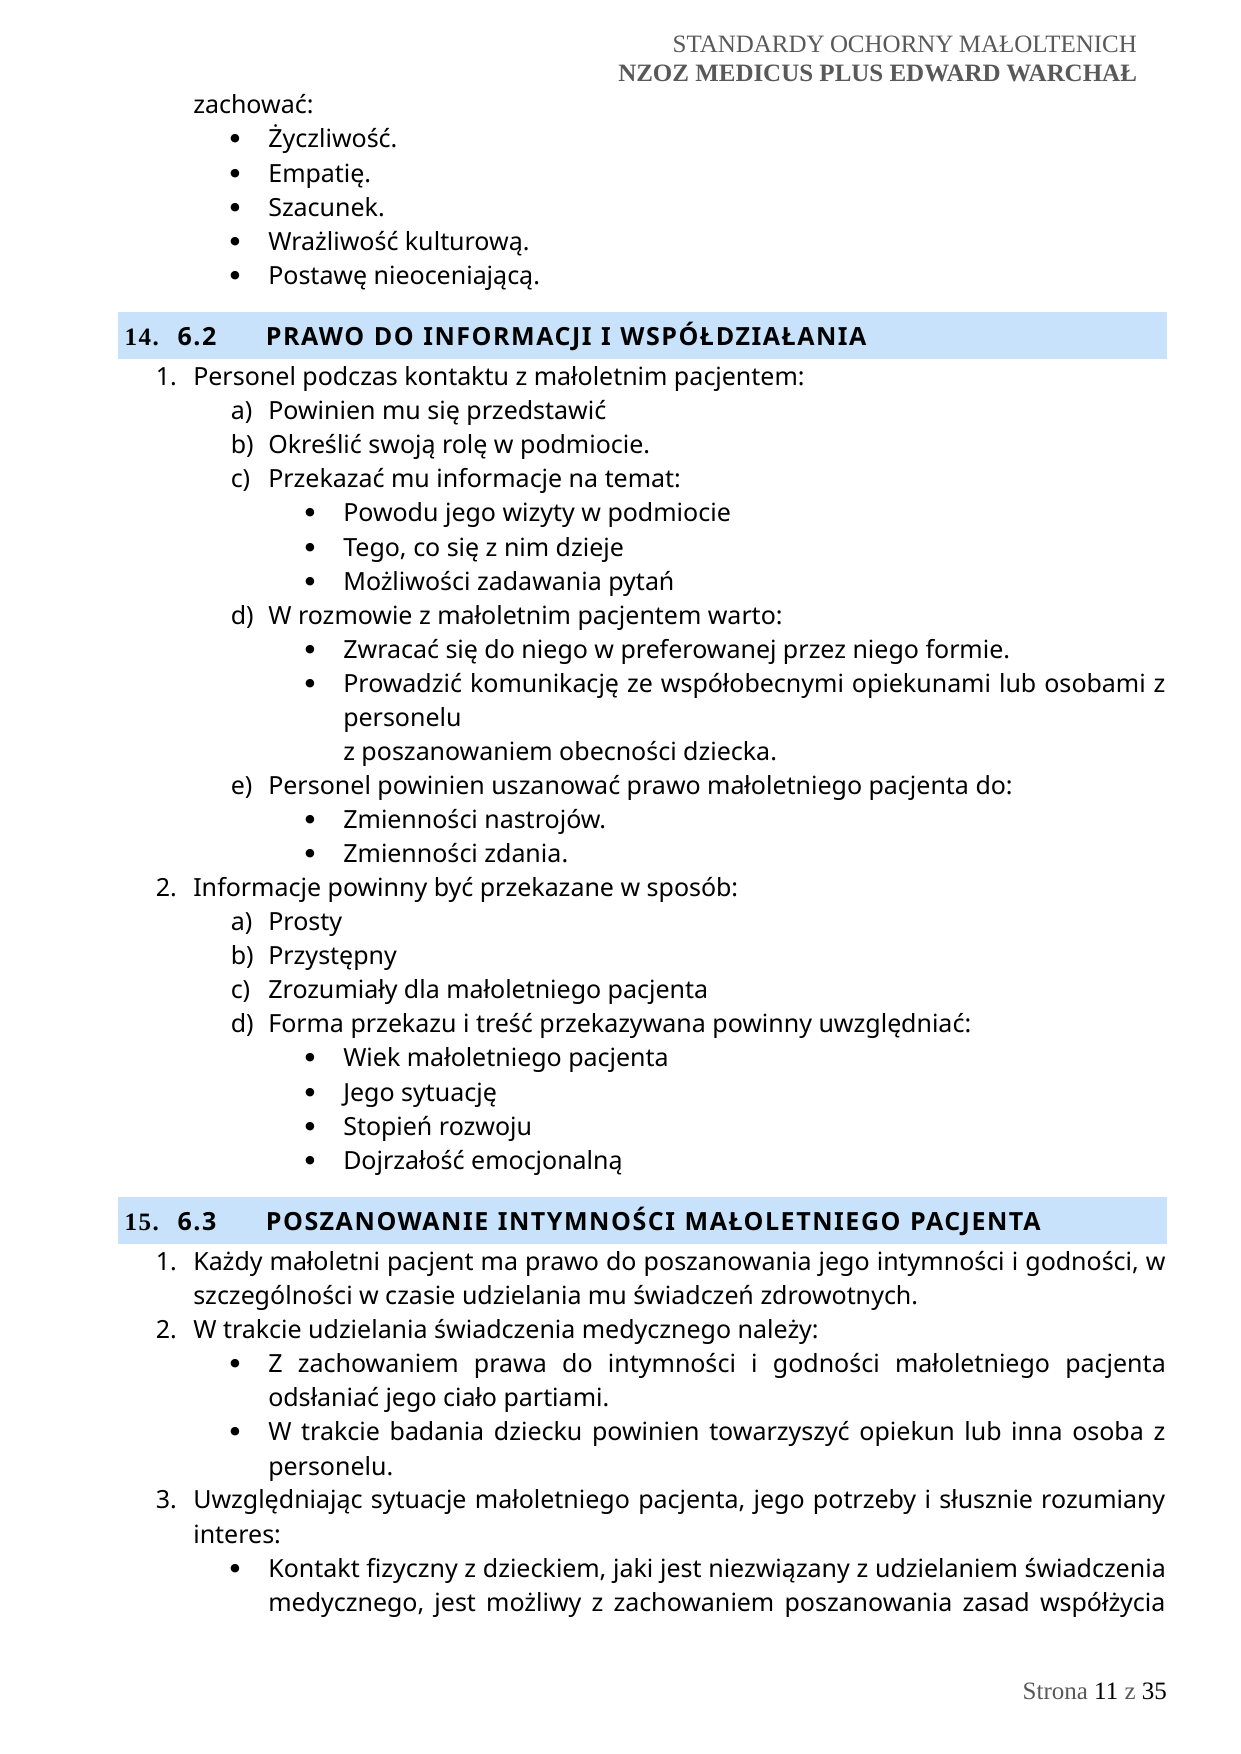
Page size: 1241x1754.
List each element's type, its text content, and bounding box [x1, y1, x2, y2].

list Powodu jego wizyty w podmiocie [306, 495, 1167, 529]
list zachować: [156, 87, 1167, 121]
list Dojrzałość emocjonalną [306, 1142, 1167, 1176]
list Zmienności zdania. [306, 836, 1167, 870]
list Szacunek. [231, 189, 1167, 223]
list Postawę nieoceniającą. [231, 257, 1167, 291]
list Kontakt fizyczny z dzieckiem, jaki jest niezwiązany z udzielaniem świadczenia medycznego, jest możliwy z zachowaniem poszanowania zasad współżycia [231, 1550, 1167, 1618]
list W rozmowie z małoletnim pacjentem warto: [231, 597, 1167, 631]
list Zmienności nastrojów. [306, 802, 1167, 836]
list Personel podczas kontaktu z małoletnim pacjentem: [156, 359, 1167, 393]
list W trakcie badania dziecku powinien towarzyszyć opiekun lub inna osoba z personelu. [231, 1414, 1167, 1482]
subtitle 6.2 PRAWO DO INFORMACJI I WSPÓŁDZIAŁANIA [124, 319, 1160, 353]
list W trakcie udzielania świadczenia medycznego należy: [156, 1312, 1167, 1346]
list Życzliwość. [231, 121, 1167, 155]
list Stopień rozwoju [306, 1108, 1167, 1142]
list Forma przekazu i treść przekazywana powinny uwzględniać: [231, 1006, 1167, 1040]
list Personel powinien uszanować prawo małoletniego pacjenta do: [231, 768, 1167, 802]
list Określić swoją rolę w podmiocie. [231, 427, 1167, 461]
list Przekazać mu informacje na temat: [231, 461, 1167, 495]
list Prowadzić komunikację ze współobecnymi opiekunami lub osobami z personelu z poszanowaniem obecności dziecka. [306, 665, 1167, 768]
list Powinien mu się przedstawić [231, 393, 1167, 427]
list Uwzględniając sytuacje małoletniego pacjenta, jego potrzeby i słusznie rozumiany interes: [156, 1482, 1167, 1550]
list Zrozumiały dla małoletniego pacjenta [231, 972, 1167, 1006]
list Tego, co się z nim dzieje [306, 529, 1167, 563]
list Z zachowaniem prawa do intymności i godności małoletniego pacjenta odsłaniać jego ciało partiami. [231, 1346, 1167, 1414]
list Przystępny [231, 938, 1167, 972]
list Zwracać się do niego w preferowanej przez niego formie. [306, 631, 1167, 665]
list Informacje powinny być przekazane w sposób: [156, 870, 1167, 904]
list Wiek małoletniego pacjenta [306, 1040, 1167, 1074]
list Empatię. [231, 155, 1167, 189]
list Każdy małoletni pacjent ma prawo do poszanowania jego intymności i godności, w szczególności w czasie udzielania mu świadczeń zdrowotnych. [156, 1244, 1167, 1312]
list Możliwości zadawania pytań [306, 563, 1167, 597]
list Jego sytuację [306, 1074, 1167, 1108]
list Wrażliwość kulturową. [231, 223, 1167, 257]
list Prosty [231, 904, 1167, 938]
subtitle 6.3 POSZANOWANIE INTYMNOŚCI MAŁOLETNIEGO PACJENTA [124, 1204, 1160, 1237]
